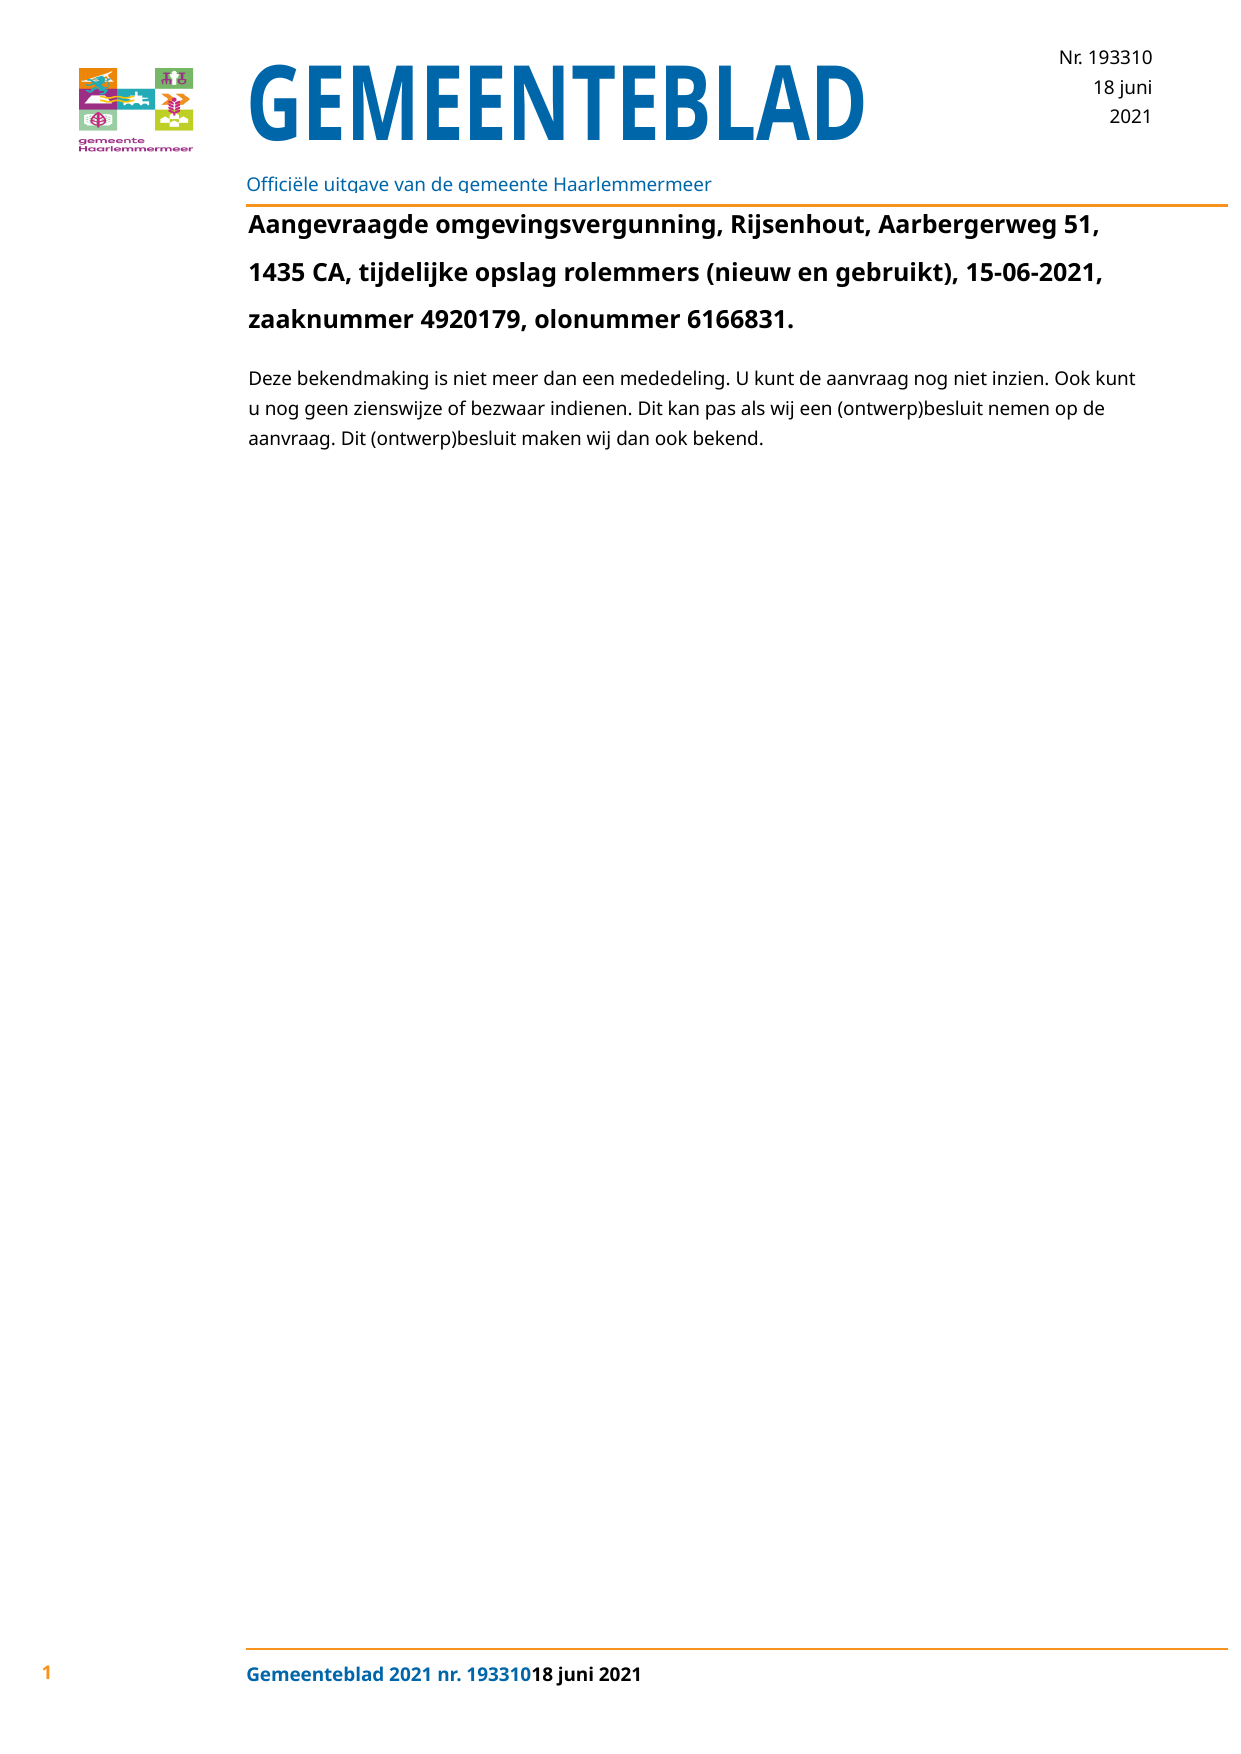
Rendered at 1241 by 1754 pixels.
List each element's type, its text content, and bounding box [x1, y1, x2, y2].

text Deze bekendmaking is niet meer dan een mededeling. U kunt de aanvraag nog niet inzien. Ook kunt u nog geen zienswijze of bezwaar indienen. Dit kan pas als wij een (ontwerp)besluit nemen op de aanvraag. Dit (ontwerp)besluit maken wij dan ook bekend. [248, 366, 1152, 450]
picture [41, 47, 231, 172]
text Aangevraagde omgevingsvergunning, Rijsenhout, Aarbergerweg 51, 1435 CA, tijdelijke opslag rolemmers (nieuw en gebruikt), 15-06-2021, zaaknummer 4920179, olonummer 6166831. [248, 207, 1152, 336]
